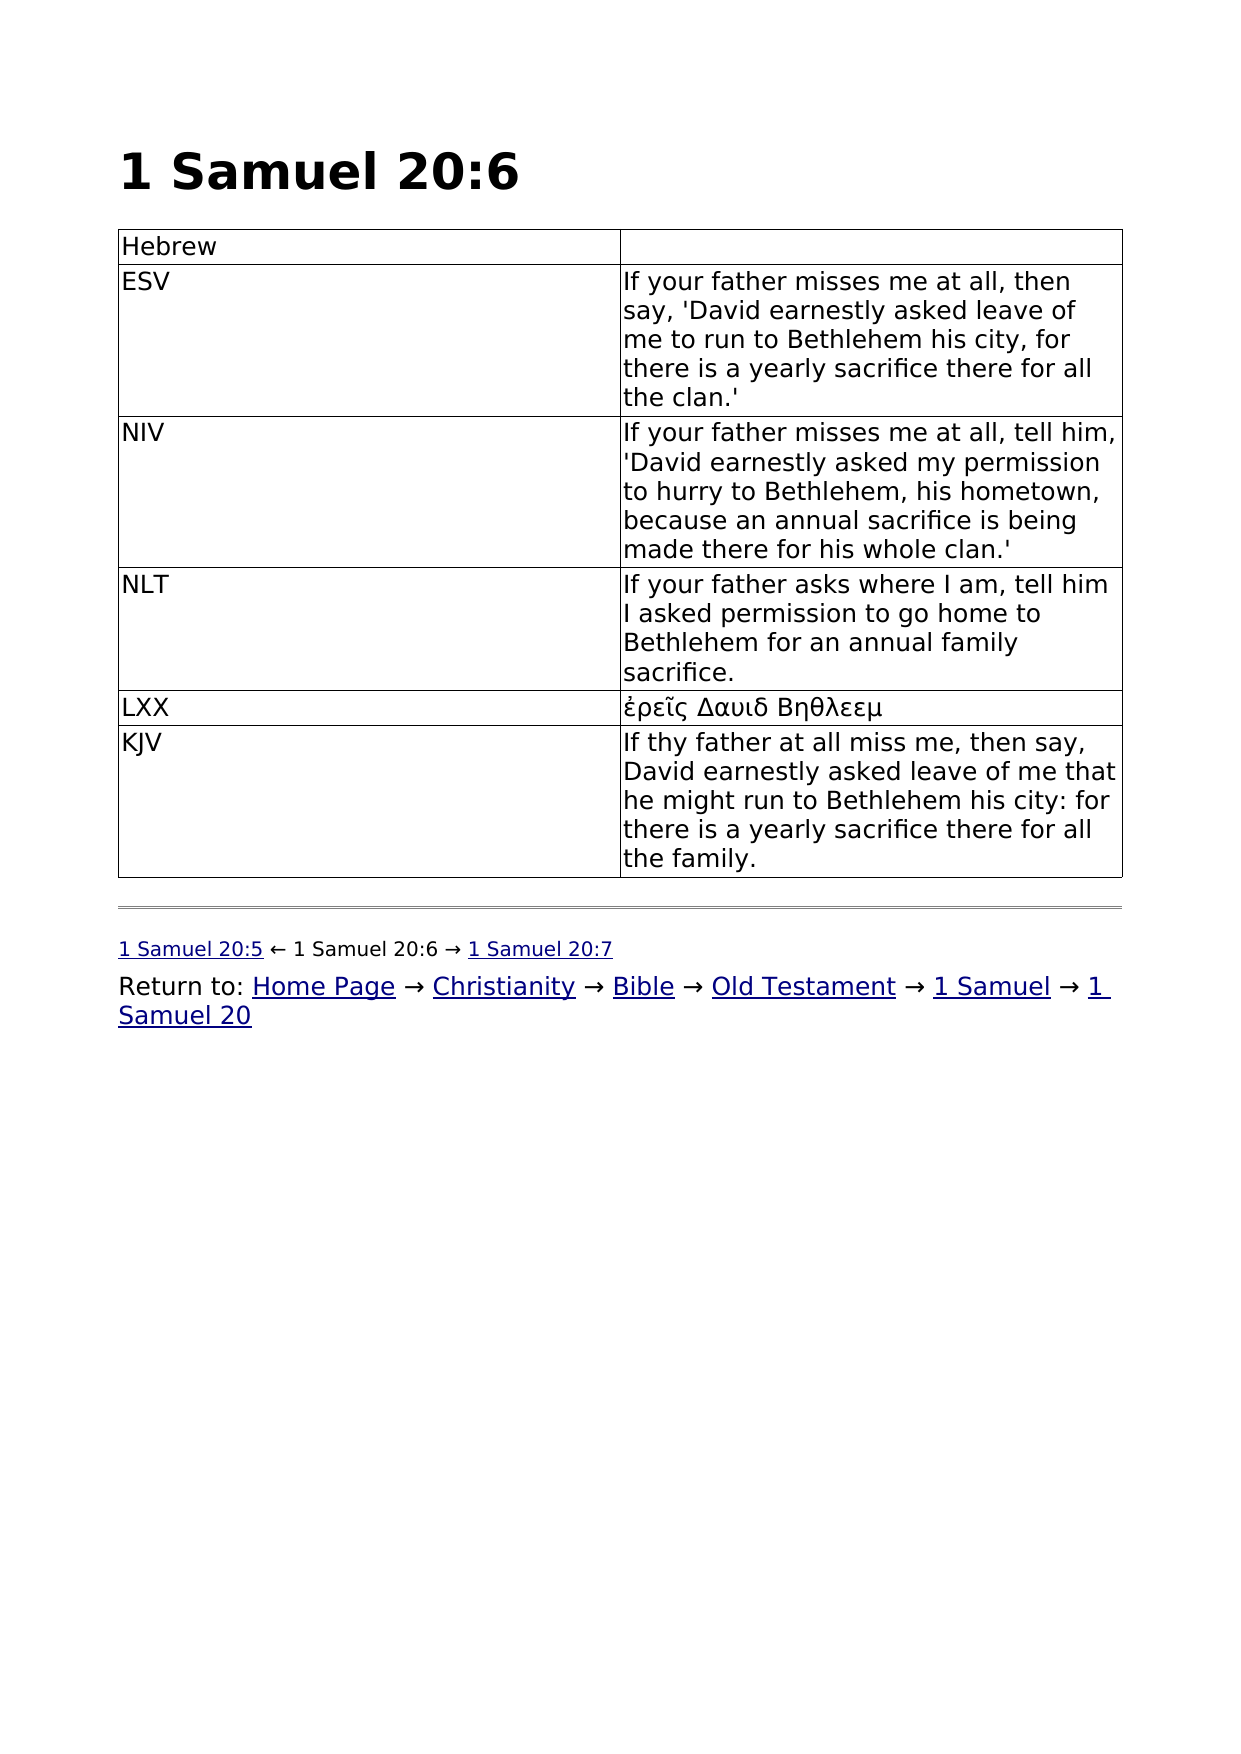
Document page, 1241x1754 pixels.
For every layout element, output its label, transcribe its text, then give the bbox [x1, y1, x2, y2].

table_cell If your father asks where I am, tell him I asked permission to go home to Bethlehem for an annual family sacrifice. [621, 568, 1122, 690]
table_cell NIV [119, 417, 620, 567]
text 1 Samuel 20:5 ← 1 Samuel 20:6 → 1 Samuel 20:7 [118, 938, 1122, 972]
table_cell If thy father at all miss me, then say, David earnestly asked leave of me that he might run to Bethlehem his city: for there is a yearly sacrifice there for all the family. [621, 726, 1122, 877]
text Return to: Home Page → Christianity → Bible → Old Testament → 1 Samuel → 1 Samuel 20 [118, 972, 1122, 1030]
table_header [621, 230, 1122, 264]
table_header Hebrew [119, 230, 620, 264]
table_cell If your father misses me at all, then say, 'David earnestly asked leave of me to run to Bethlehem his city, for there is a yearly sacrifice there for all the clan.' [621, 265, 1122, 416]
table_cell If your father misses me at all, tell him, 'David earnestly asked my permission to hurry to Bethlehem, his hometown, because an annual sacrifice is being made there for his whole clan.' [621, 417, 1122, 567]
table_cell NLT [119, 568, 620, 690]
subtitle 1 Samuel 20:6 [118, 143, 1122, 201]
table_cell KJV [119, 726, 620, 877]
table_cell ἐρεῖς Δαυιδ Βηθλεεμ [621, 691, 1122, 725]
table_cell LXX [119, 691, 620, 725]
table_cell ESV [119, 265, 620, 416]
